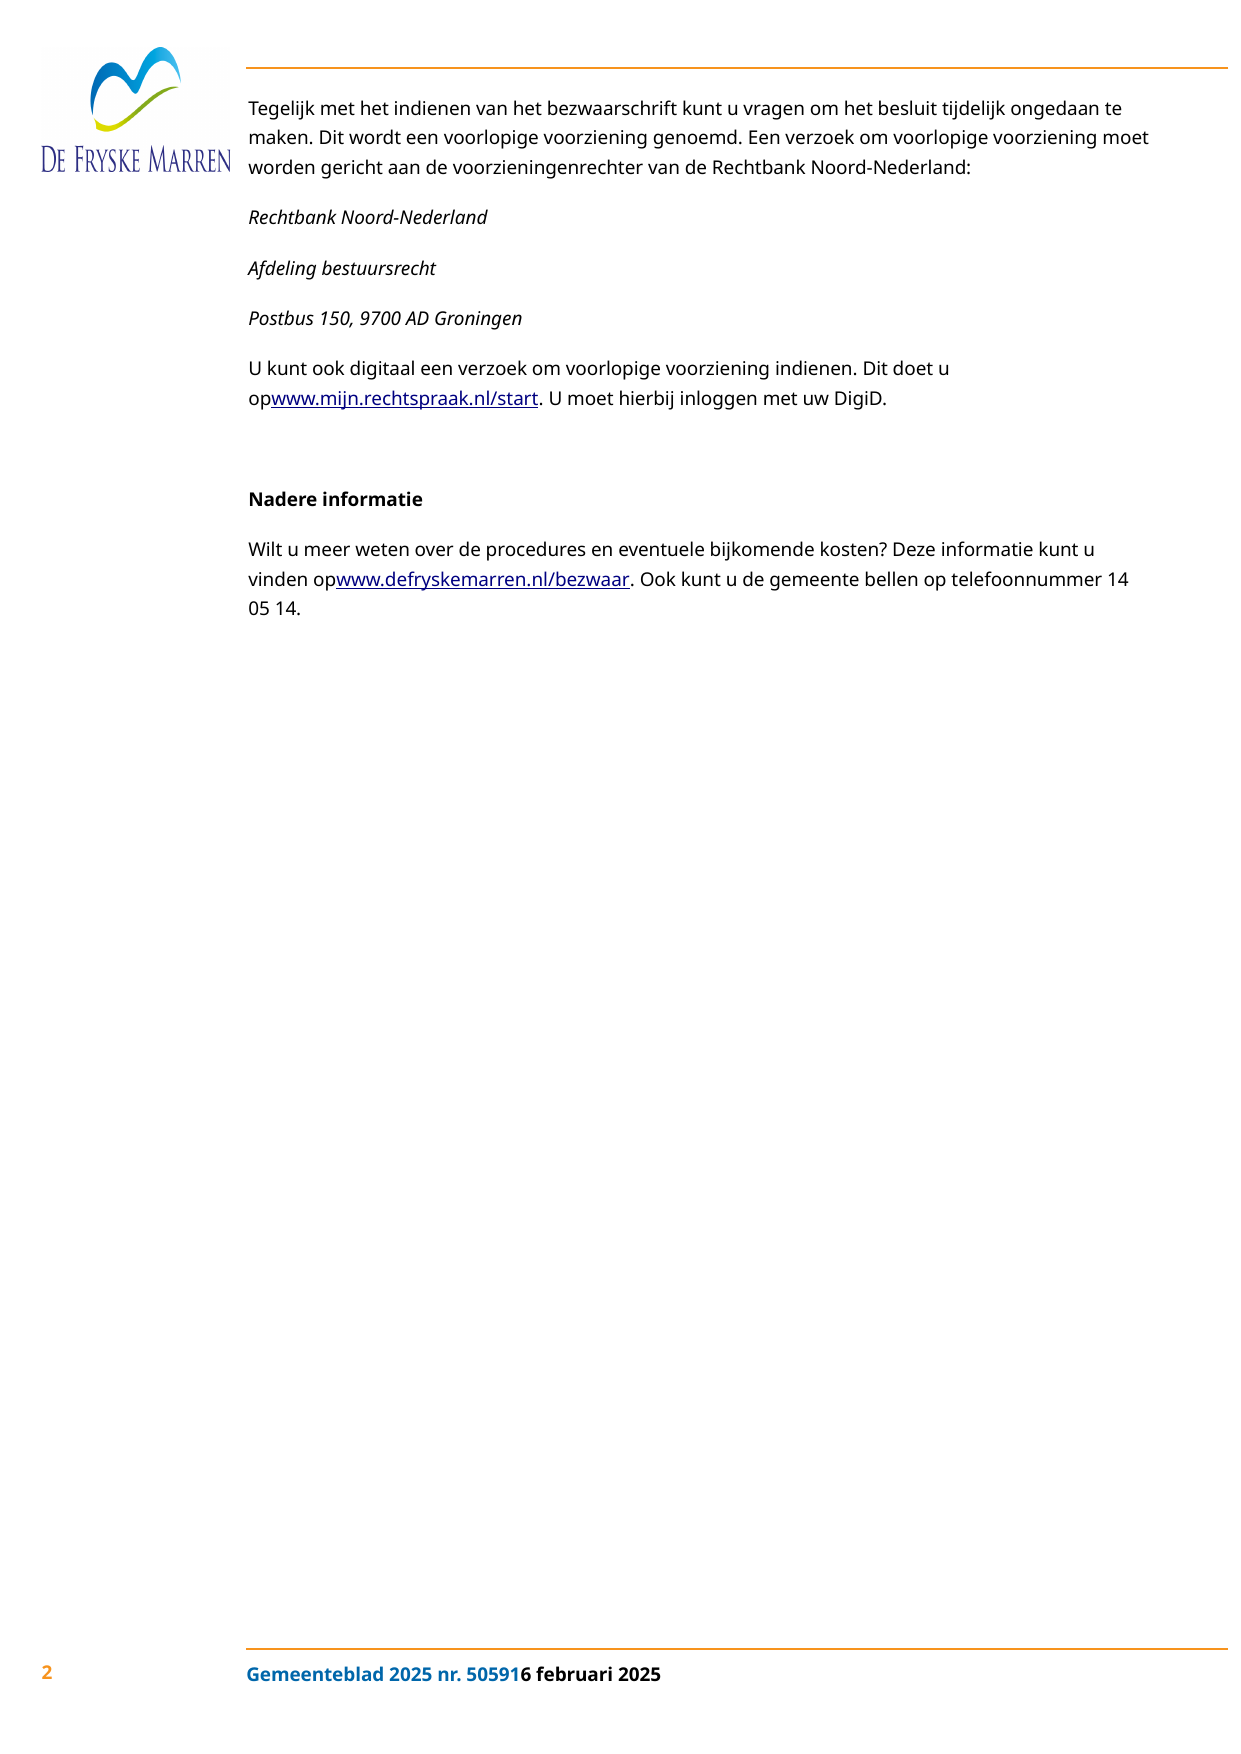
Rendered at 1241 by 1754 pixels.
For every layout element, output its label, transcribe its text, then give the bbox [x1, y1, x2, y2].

text Postbus 150, 9700 AD Groningen [248, 305, 1152, 331]
text Afdeling bestuursrecht [248, 255, 1152, 281]
picture [41, 47, 231, 172]
text Wilt u meer weten over de procedures en eventuele bijkomende kosten? Deze informatie kunt u vinden opwww.defryskemarren.nl/bezwaar. Ook kunt u de gemeente bellen op telefoonnummer 14 05 14. [248, 536, 1152, 621]
text U kunt ook digitaal een verzoek om voorlopige voorziening indienen. Dit doet u opwww.mijn.rechtspraak.nl/start. U moet hierbij inloggen met uw DigiD. [248, 356, 1152, 411]
text Tegelijk met het indienen van het bezwaarschrift kunt u vragen om het besluit tijdelijk ongedaan te maken. Dit wordt een voorlopige voorziening genoemd. Een verzoek om voorlopige voorziening moet worden gericht aan de voorzieningenrechter van de Rechtbank Noord-Nederland: [248, 95, 1152, 180]
text Rechtbank Noord-Nederland [248, 204, 1152, 230]
text Nadere informatie [248, 486, 1152, 512]
